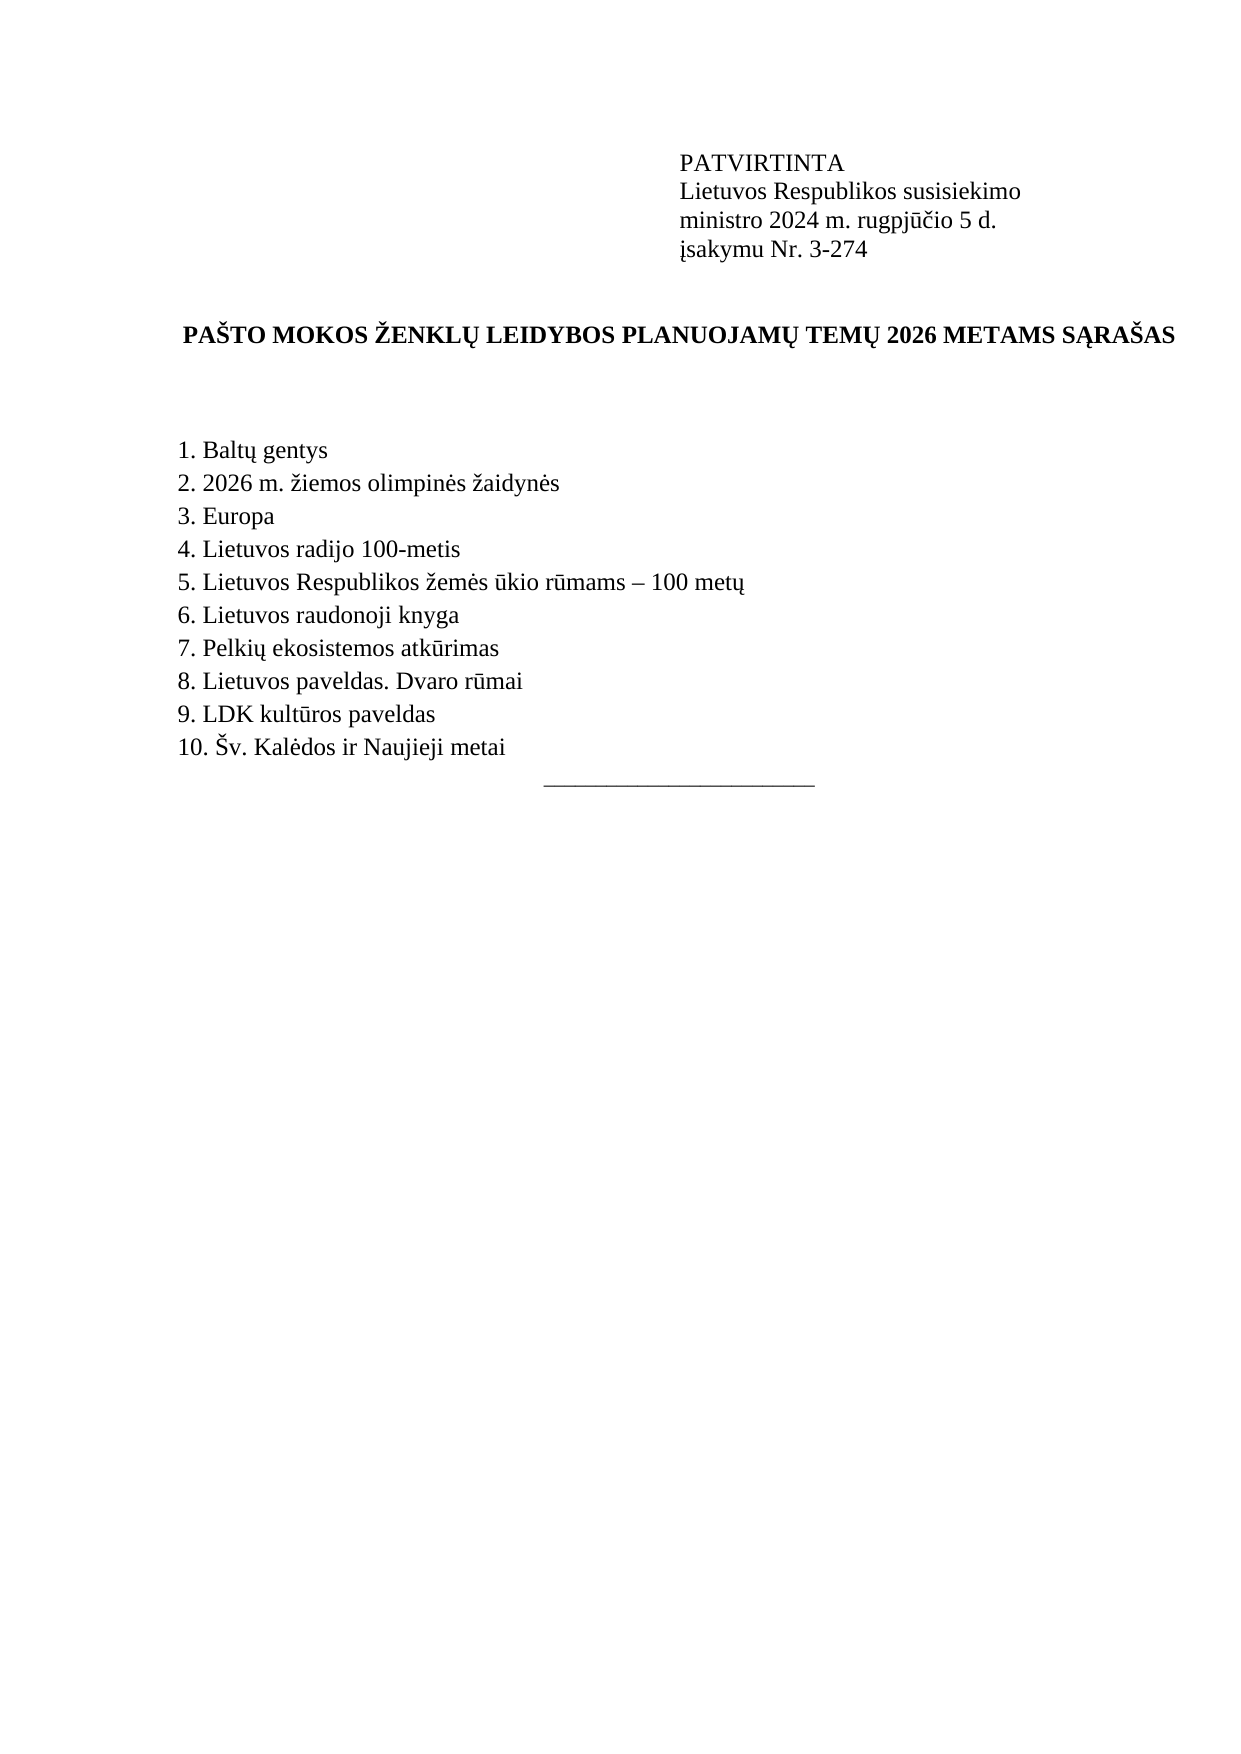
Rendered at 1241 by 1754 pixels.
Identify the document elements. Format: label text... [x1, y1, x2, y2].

text PAŠTO MOKOS ŽENKLŲ LEIDYBOS PLANUOJAMŲ TEMŲ 2026 METAMS SĄRAŠAS [177, 320, 1181, 349]
text Lietuvos Respublikos susisiekimo [679, 176, 1181, 205]
text 5. Lietuvos Respublikos žemės ūkio rūmams – 100 metų [177, 567, 1181, 596]
text 4. Lietuvos radijo 100-metis [177, 534, 1181, 563]
text ministro 2024 m. rugpjūčio 5 d. [679, 205, 1181, 234]
text PATVIRTINTA [679, 148, 1181, 176]
text įsakymu Nr. 3-274 [679, 234, 1181, 263]
text __________________________ [177, 765, 1181, 789]
text 8. Lietuvos paveldas. Dvaro rūmai [177, 666, 1181, 695]
text 7. Pelkių ekosistemos atkūrimas [177, 633, 1181, 662]
text 3. Europa [177, 501, 1181, 530]
text 1. Baltų gentys [177, 435, 1181, 464]
text 9. LDK kultūros paveldas [177, 699, 1181, 728]
text 10. Šv. Kalėdos ir Naujieji metai [177, 732, 1181, 761]
text 6. Lietuvos raudonoji knyga [177, 600, 1181, 629]
text 2. 2026 m. žiemos olimpinės žaidynės [177, 468, 1181, 497]
